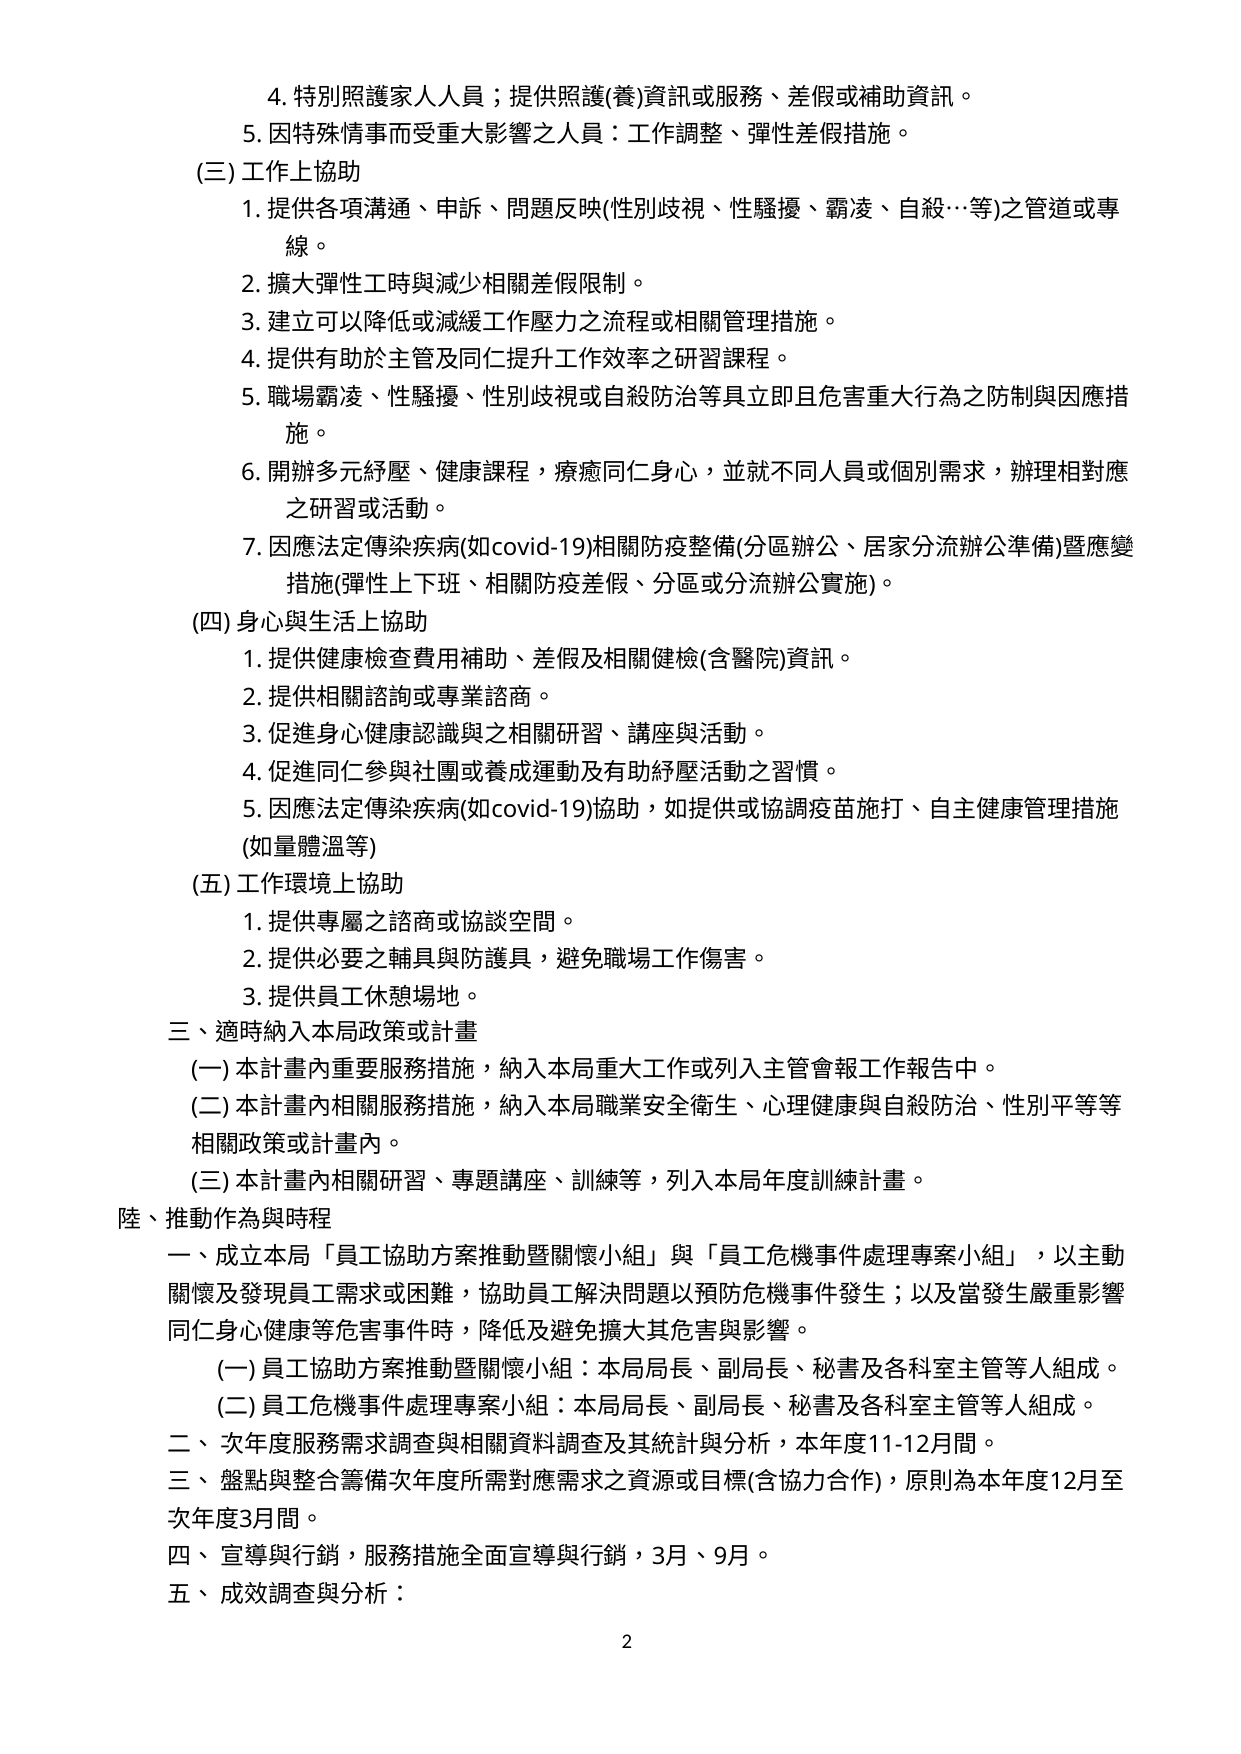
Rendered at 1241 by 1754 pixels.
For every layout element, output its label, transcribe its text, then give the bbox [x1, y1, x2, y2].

text 7. 因應法定傳染疾病(如covid-19)相關防疫整備(分區辦公、居家分流辦公準備)暨應變措施(彈性上下班、相關防疫差假、分區或分流辦公實施)。 [242, 525, 1136, 600]
text 4. 特別照護家人人員；提供照護(養)資訊或服務、差假或補助資訊。 [267, 75, 1136, 112]
text 三、 盤點與整合籌備次年度所需對應需求之資源或目標(含協力合作)，原則為本年度12月至次年度3月間。 [167, 1460, 1136, 1535]
text 5. 因特殊情事而受重大影響之人員：工作調整、彈性差假措施。 [242, 112, 1136, 150]
text 4. 提供有助於主管及同仁提升工作效率之研習課程。 [241, 337, 1136, 375]
text (四) 身心與生活上協助 [192, 600, 1136, 637]
text 陸、推動作為與時程 [117, 1197, 1136, 1235]
text 1. 提供健康檢查費用補助、差假及相關健檢(含醫院)資訊。 [242, 637, 1136, 675]
text 三、適時納入本局政策或計畫 [167, 1012, 1136, 1047]
text (一) 員工協助方案推動暨關懷小組：本局局長、副局長、秘書及各科室主管等人組成。 [217, 1347, 1136, 1385]
text 3. 提供員工休憩場地。 [242, 975, 1136, 1012]
text 1. 提供各項溝通、申訴、問題反映(性別歧視、性騷擾、霸凌、自殺…等)之管道或專線。 [241, 187, 1136, 262]
text 四、 宣導與行銷，服務措施全面宣導與行銷，3月、9月。 [167, 1535, 1136, 1572]
text 2. 提供必要之輔具與防護具，避免職場工作傷害。 [242, 937, 1136, 975]
text (一) 本計畫內重要服務措施，納入本局重大工作或列入主管會報工作報告中。 [191, 1047, 1136, 1085]
text (三) 工作上協助 [196, 150, 1136, 187]
text 1. 提供專屬之諮商或協談空間。 [242, 900, 1136, 937]
text (三) 本計畫內相關研習、專題講座、訓練等，列入本局年度訓練計畫。 [191, 1160, 1136, 1197]
text 3. 建立可以降低或減緩工作壓力之流程或相關管理措施。 [241, 300, 1136, 337]
text 五、 成效調查與分析： [167, 1572, 1136, 1610]
text 2. 擴大彈性工時與減少相關差假限制。 [241, 262, 1136, 300]
text (二) 本計畫內相關服務措施，納入本局職業安全衛生、心理健康與自殺防治、性別平等等相關政策或計畫內。 [191, 1085, 1136, 1160]
text 二、 次年度服務需求調查與相關資料調查及其統計與分析，本年度11-12月間。 [167, 1422, 1136, 1460]
text 2. 提供相關諮詢或專業諮商。 [242, 675, 1136, 712]
text 3. 促進身心健康認識與之相關研習、講座與活動。 [242, 712, 1136, 750]
text 6. 開辦多元紓壓、健康課程，療癒同仁身心，並就不同人員或個別需求，辦理相對應之研習或活動。 [241, 450, 1136, 525]
text 4. 促進同仁參與社團或養成運動及有助紓壓活動之習慣。 [242, 750, 1136, 787]
text 5. 職場霸凌、性騒擾、性別歧視或自殺防治等具立即且危害重大行為之防制與因應措施。 [241, 375, 1136, 450]
text (二) 員工危機事件處理專案小組：本局局長、副局長、秘書及各科室主管等人組成。 [217, 1385, 1136, 1422]
text (五) 工作環境上協助 [192, 862, 1136, 900]
text 一、成立本局「員工協助方案推動暨關懷小組」與「員工危機事件處理專案小組」，以主動關懷及發現員工需求或困難，協助員工解決問題以預防危機事件發生；以及當發生嚴重影響同仁身心健康等危害事件時，降低及避免擴大其危害與影響。 [167, 1235, 1136, 1347]
text 5. 因應法定傳染疾病(如covid-19)協助，如提供或協調疫苗施打、自主健康管理措施(如量體溫等) [242, 787, 1136, 862]
